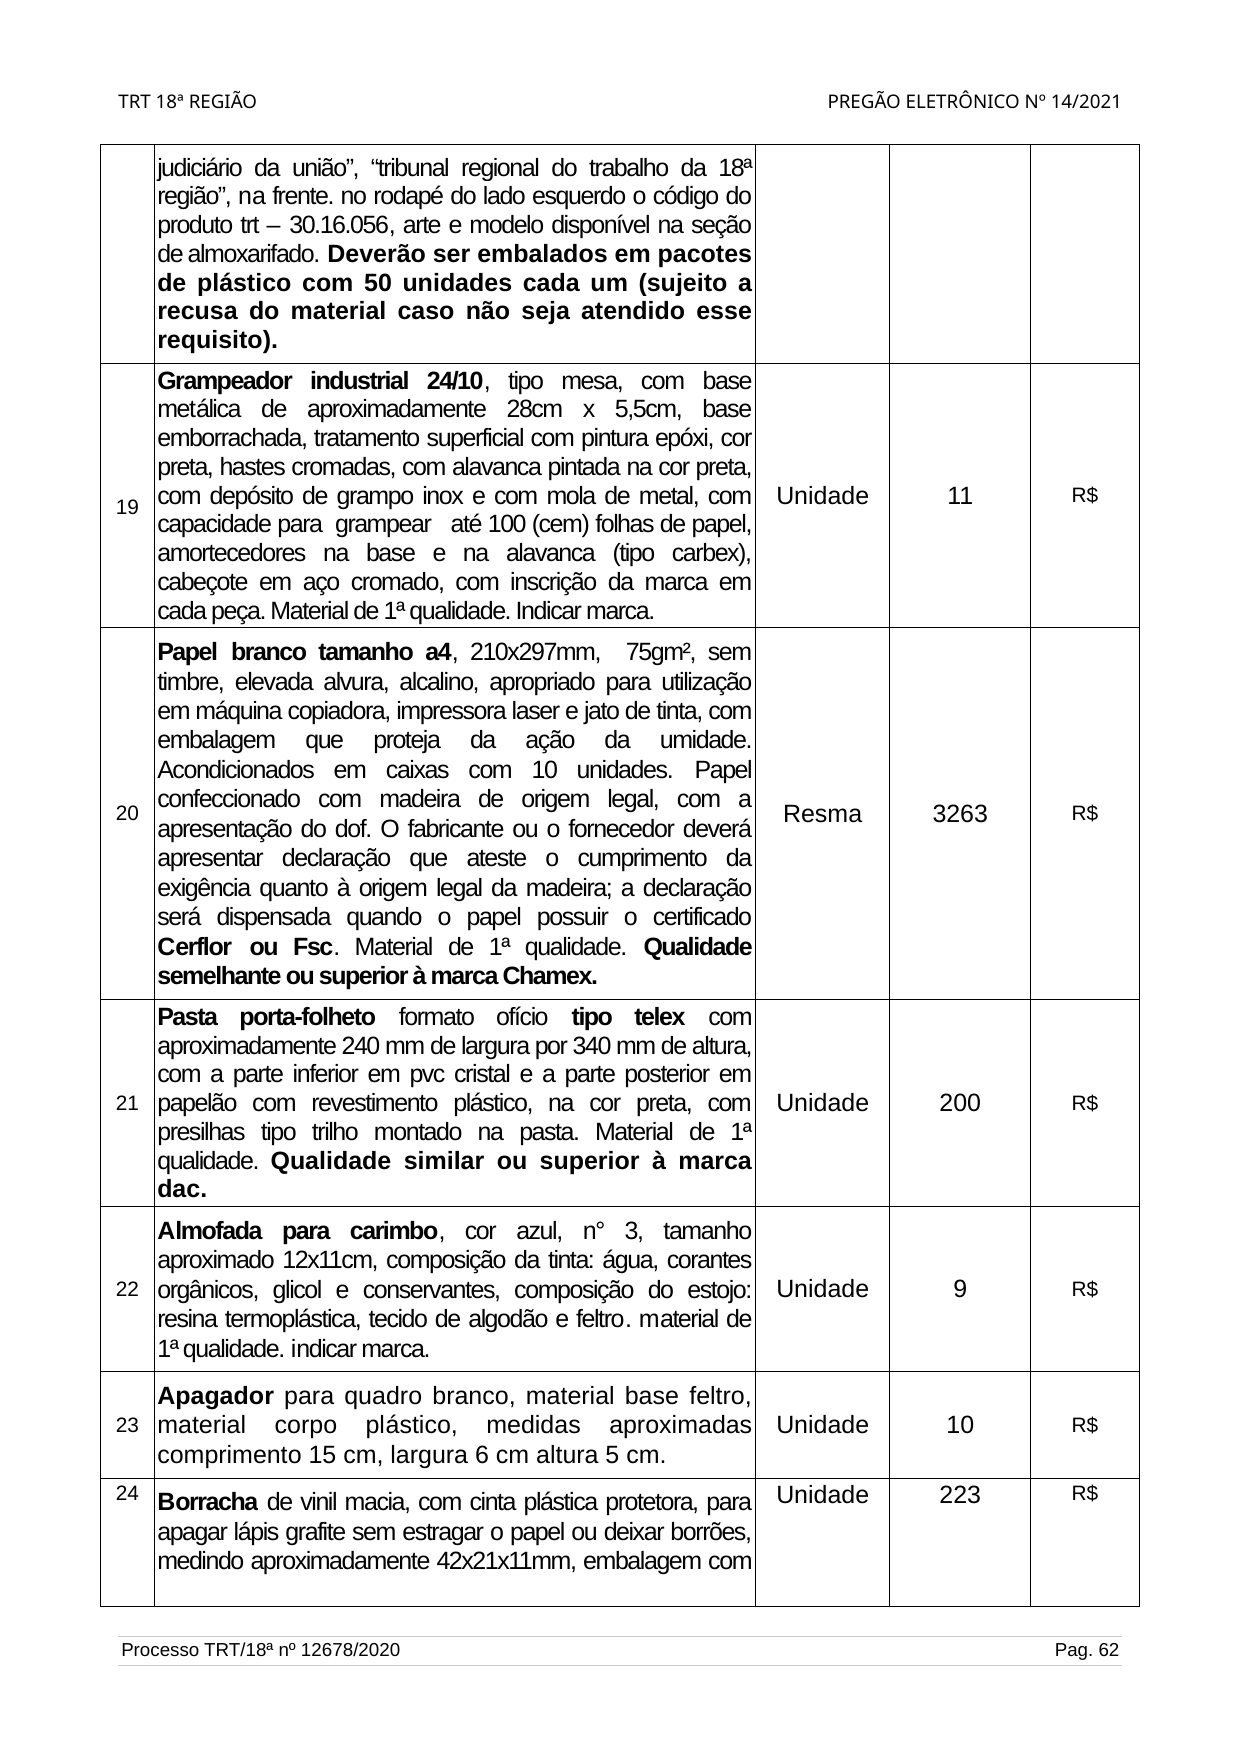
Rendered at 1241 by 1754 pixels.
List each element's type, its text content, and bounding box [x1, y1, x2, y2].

table_cell R$ [1031, 364, 1139, 627]
table_cell R$ [1031, 1372, 1139, 1477]
table_cell 24 [101, 1479, 154, 1606]
table_cell Unidade [756, 1000, 889, 1206]
table_cell Papel branco tamanho a4, 210x297mm, 75gm², sem timbre, elevada alvura, alcalino, apropriado para utilização em máquina copiadora, impressora laser e jato de tinta, com embalagem que proteja da ação da umidade. Acondicionados em caixas com 10 unidades. Papel confeccionado com madeira de origem legal, com a apresentação do dof. O fabricante ou o fornecedor deverá apresentar declaração que ateste o cumprimento da exigência quanto à origem legal da madeira; a declaração será dispensada quando o papel possuir o certificado Cerflor ou Fsc. Material de 1ª qualidade. Qualidade semelhante ou superior à marca Chamex. [155, 628, 755, 999]
table_cell [101, 145, 154, 363]
table_cell R$ [1031, 1207, 1139, 1371]
table_cell 20 [101, 628, 154, 999]
table_cell Unidade [756, 364, 889, 627]
table_cell 11 [890, 364, 1030, 627]
table_cell 22 [101, 1207, 154, 1371]
table_cell Grampeador industrial 24/10, tipo mesa, com base metálica de aproximadamente 28cm x 5,5cm, base emborrachada, tratamento superficial com pintura epóxi, cor preta, hastes cromadas, com alavanca pintada na cor preta, com depósito de grampo inox e com mola de metal, com capacidade para grampear até 100 (cem) folhas de papel, amortecedores na base e na alavanca (tipo carbex), cabeçote em aço cromado, com inscrição da marca em cada peça. Material de 1ª qualidade. Indicar marca. [155, 364, 755, 627]
table_cell Apagador para quadro branco, material base feltro, material corpo plástico, medidas aproximadas comprimento 15 cm, largura 6 cm altura 5 cm. [155, 1372, 755, 1477]
table_cell [756, 145, 889, 363]
table_cell judiciário da união”, “tribunal regional do trabalho da 18ª região”, na frente. No rodapé do lado esquerdo o código do produto trt – 30.16.056, arte e modelo disponível na seção de almoxarifado. Deverão ser embalados em pacotes de plástico com 50 unidades cada um (sujeito a recusa do material caso não seja atendido esse requisito). [155, 145, 755, 363]
table_cell 9 [890, 1207, 1030, 1371]
table_cell 10 [890, 1372, 1030, 1477]
table_cell 3263 [890, 628, 1030, 999]
table_cell 200 [890, 1000, 1030, 1206]
table_cell 19 [101, 364, 154, 627]
table_cell Unidade [756, 1207, 889, 1371]
table_cell R$ [1031, 1479, 1139, 1606]
table_cell Unidade [756, 1372, 889, 1477]
table_cell 23 [101, 1372, 154, 1477]
table_cell R$ [1031, 628, 1139, 999]
table_cell 21 [101, 1000, 154, 1206]
table_cell Unidade [756, 1479, 889, 1606]
table_cell Almofada para carimbo, cor azul, n° 3, tamanho aproximado 12x11cm, composição da tinta: água, corantes orgânicos, glicol e conservantes, composição do estojo: resina termoplástica, tecido de algodão e feltro. material de 1ª qualidade. indicar marca. [155, 1207, 755, 1371]
table_cell 223 [890, 1479, 1030, 1606]
table_cell Resma [756, 628, 889, 999]
table_cell [1031, 145, 1139, 363]
table_cell Borracha de vinil macia, com cinta plástica protetora, para apagar lápis grafite sem estragar o papel ou deixar borrões, medindo aproximadamente 42x21x11mm, embalagem com [155, 1479, 755, 1606]
table_cell Pasta porta-folheto formato ofício tipo telex com aproximadamente 240 mm de largura por 340 mm de altura, com a parte inferior em pvc cristal e a parte posterior em papelão com revestimento plástico, na cor preta, com presilhas tipo trilho montado na pasta. Material de 1ª qualidade. Qualidade similar ou superior à marca dac. [155, 1000, 755, 1206]
table_cell [890, 145, 1030, 363]
table_cell R$ [1031, 1000, 1139, 1206]
